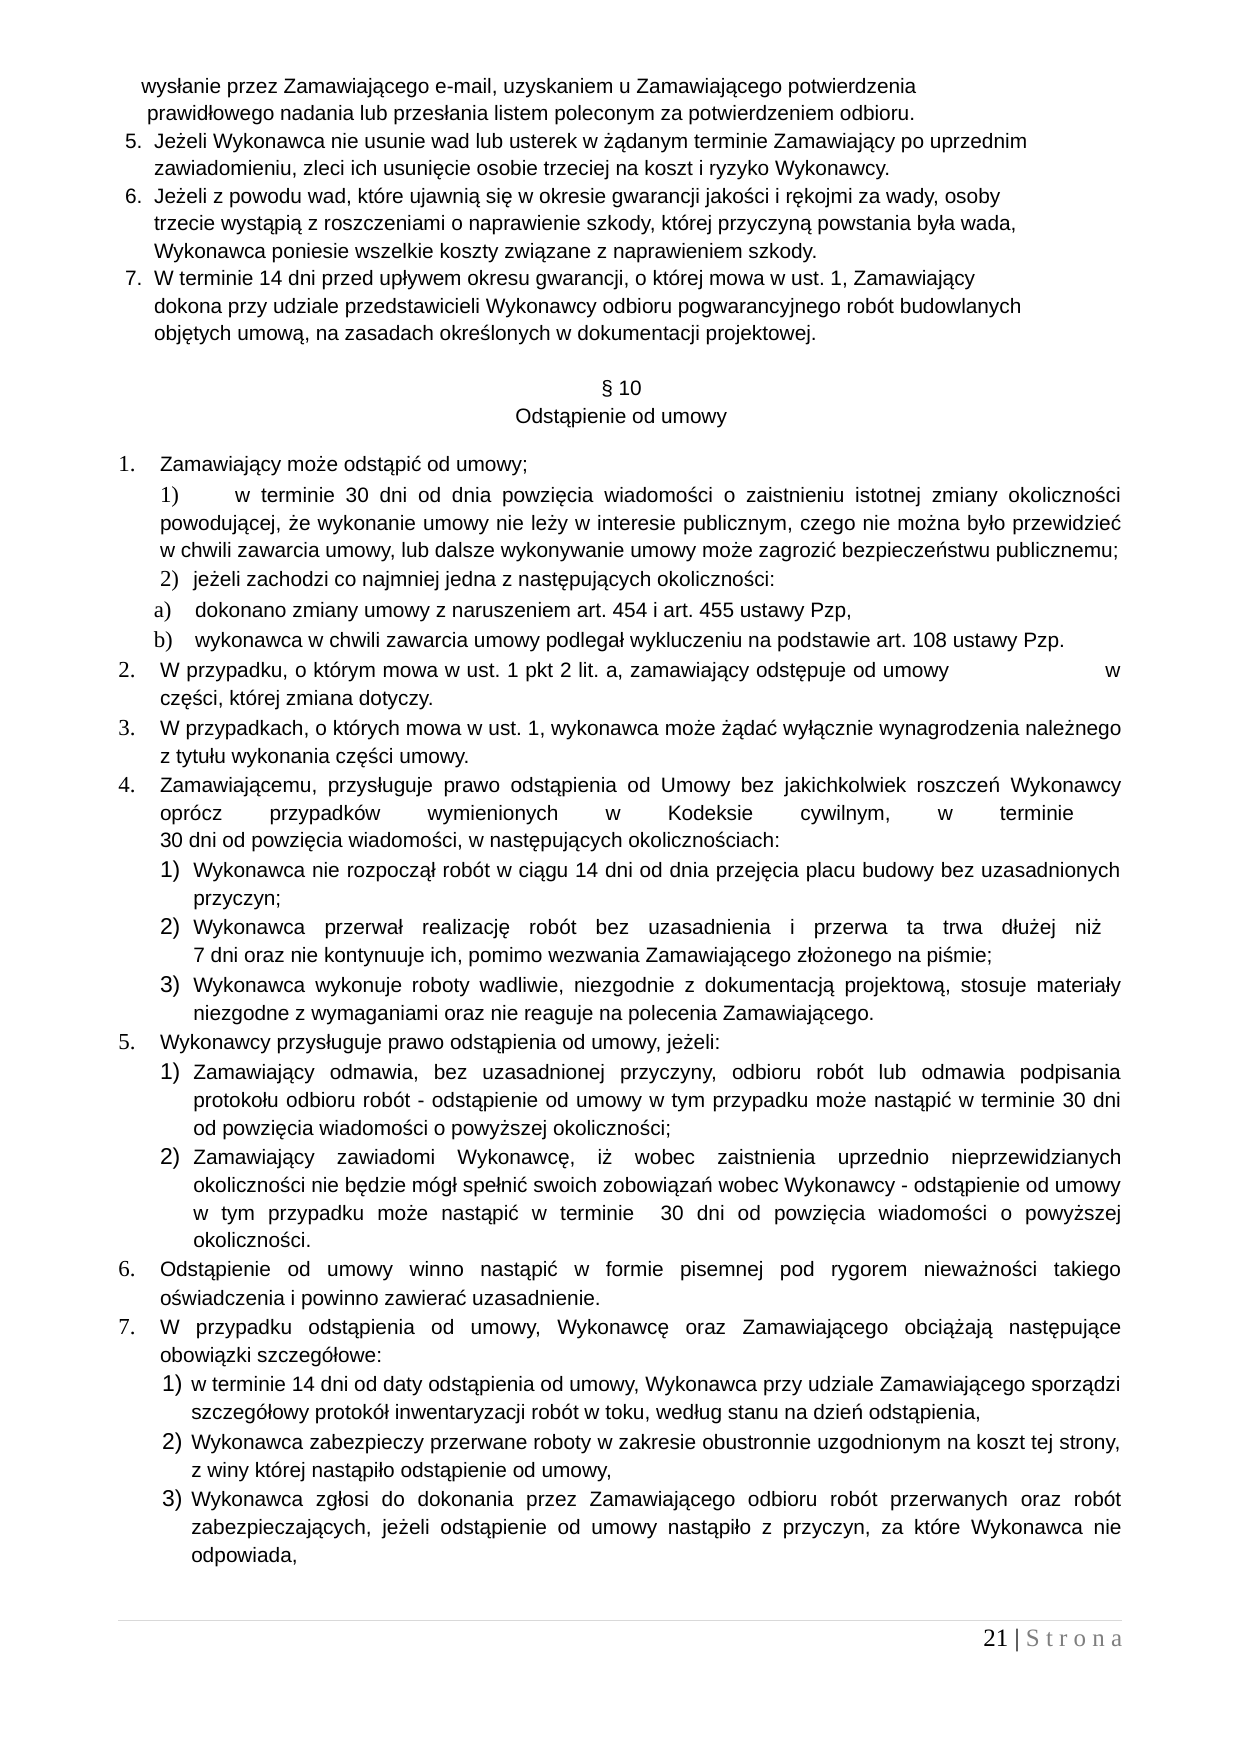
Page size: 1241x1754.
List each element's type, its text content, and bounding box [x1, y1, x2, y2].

list Zamawiający odmawia, bez uzasadnionej przyczyny, odbioru robót lub odmawia podpisania protokołu odbioru robót - odstąpienie od umowy w tym przypadku może nastąpić w terminie 30 dni od powzięcia wiadomości o powyższej okoliczności; [160, 1058, 1122, 1139]
list Wykonawca zabezpieczy przerwane roboty w zakresie obustronnie uzgodnionym na koszt tej strony, z winy której nastąpiło odstąpienie od umowy, [162, 1428, 1122, 1482]
list wysłanie przez Zamawiającego e-mail, uzyskaniem u Zamawiającego potwierdzenia [118, 74, 1122, 98]
list Wykonawcy przysługuje prawo odstąpienia od umowy, jeżeli: [118, 1028, 1122, 1054]
text Odstąpienie od umowy [120, 404, 1122, 428]
list Wykonawca zgłosi do dokonania przez Zamawiającego odbioru robót przerwanych oraz robót zabezpieczających, jeżeli odstąpienie od umowy nastąpiło z przyczyn, za które Wykonawca nie odpowiada, [162, 1485, 1122, 1566]
list Zamawiający zawiadomi Wykonawcę, iż wobec zaistnienia uprzednio nieprzewidzianych okoliczności nie będzie mógł spełnić swoich zobowiązań wobec Wykonawcy - odstąpienie od umowy w tym przypadku może nastąpić w terminie 30 dni od powzięcia wiadomości o powyższej okoliczności. [160, 1143, 1122, 1252]
list Wykonawca poniesie wszelkie koszty związane z naprawieniem szkody. [125, 239, 1122, 263]
list jeżeli zachodzi co najmniej jedna z następujących okoliczności: [160, 566, 1122, 592]
list Odstąpienie od umowy winno nastąpić w formie pisemnej pod rygorem nieważności takiego oświadczenia i powinno zawierać uzasadnienie. [118, 1256, 1122, 1309]
list trzecie wystąpią z roszczeniami o naprawienie szkody, której przyczyną powstania była wada, [125, 211, 1122, 235]
list zawiadomieniu, zleci ich usunięcie osobie trzeciej na koszt i ryzyko Wykonawcy. [125, 156, 1122, 180]
list W przypadku odstąpienia od umowy, Wykonawcę oraz Zamawiającego obciążają następujące obowiązki szczegółowe: [118, 1313, 1122, 1367]
list wykonawca w chwili zawarcia umowy podlegał wykluczeniu na podstawie art. 108 ustawy Pzp. [153, 626, 1122, 652]
list dokona przy udziale przedstawicieli Wykonawcy odbioru pogwarancyjnego robót budowlanych [125, 294, 1122, 318]
list Wykonawca przerwał realizację robót bez uzasadnienia i przerwa ta trwa dłużej niż 7 dni oraz nie kontynuuje ich, pomimo wezwania Zamawiającego złożonego na piśmie; [160, 913, 1122, 967]
subtitle § 10 [120, 376, 1122, 400]
list prawidłowego nadania lub przesłania listem poleconym za potwierdzeniem odbioru. [118, 101, 1122, 125]
list W przypadku, o którym mowa w ust. 1 pkt 2 lit. a, zamawiający odstępuje od umowy w części, której zmiana dotyczy. [118, 656, 1122, 710]
list w terminie 30 dni od dnia powzięcia wiadomości o zaistnieniu istotnej zmiany okoliczności powodującej, że wykonanie umowy nie leży w interesie publicznym, czego nie można było przewidzieć w chwili zawarcia umowy, lub dalsze wykonywanie umowy może zagrozić bezpieczeństwu publicznemu; [160, 481, 1122, 562]
list objętych umową, na zasadach określonych w dokumentacji projektowej. [125, 321, 1122, 345]
list 5. Jeżeli Wykonawca nie usunie wad lub usterek w żądanym terminie Zamawiający po uprzednim [125, 129, 1122, 153]
list Wykonawca nie rozpoczął robót w ciągu 14 dni od dnia przejęcia placu budowy bez uzasadnionych przyczyn; [160, 856, 1122, 910]
list W przypadkach, o których mowa w ust. 1, wykonawca może żądać wyłącznie wynagrodzenia należnego z tytułu wykonania części umowy. [118, 713, 1122, 767]
list Zamawiający może odstąpić od umowy; [118, 450, 1122, 477]
list w terminie 14 dni od daty odstąpienia od umowy, Wykonawca przy udziale Zamawiającego sporządzi szczegółowy protokół inwentaryzacji robót w toku, według stanu na dzień odstąpienia, [162, 1370, 1122, 1424]
list Wykonawca wykonuje roboty wadliwie, niezgodnie z dokumentacją projektową, stosuje materiały niezgodne z wymaganiami oraz nie reaguje na polecenia Zamawiającego. [160, 971, 1122, 1024]
list 7. W terminie 14 dni przed upływem okresu gwarancji, o której mowa w ust. 1, Zamawiający [125, 266, 1122, 290]
list Zamawiającemu, przysługuje prawo odstąpienia od Umowy bez jakichkolwiek roszczeń Wykonawcy oprócz przypadków wymienionych w Kodeksie cywilnym, w terminie 30 dni od powzięcia wiadomości, w następujących okolicznościach: [118, 771, 1122, 852]
list dokonano zmiany umowy z naruszeniem art. 454 i art. 455 ustawy Pzp, [153, 596, 1122, 622]
list 6. Jeżeli z powodu wad, które ujawnią się w okresie gwarancji jakości i rękojmi za wady, osoby [125, 184, 1122, 208]
